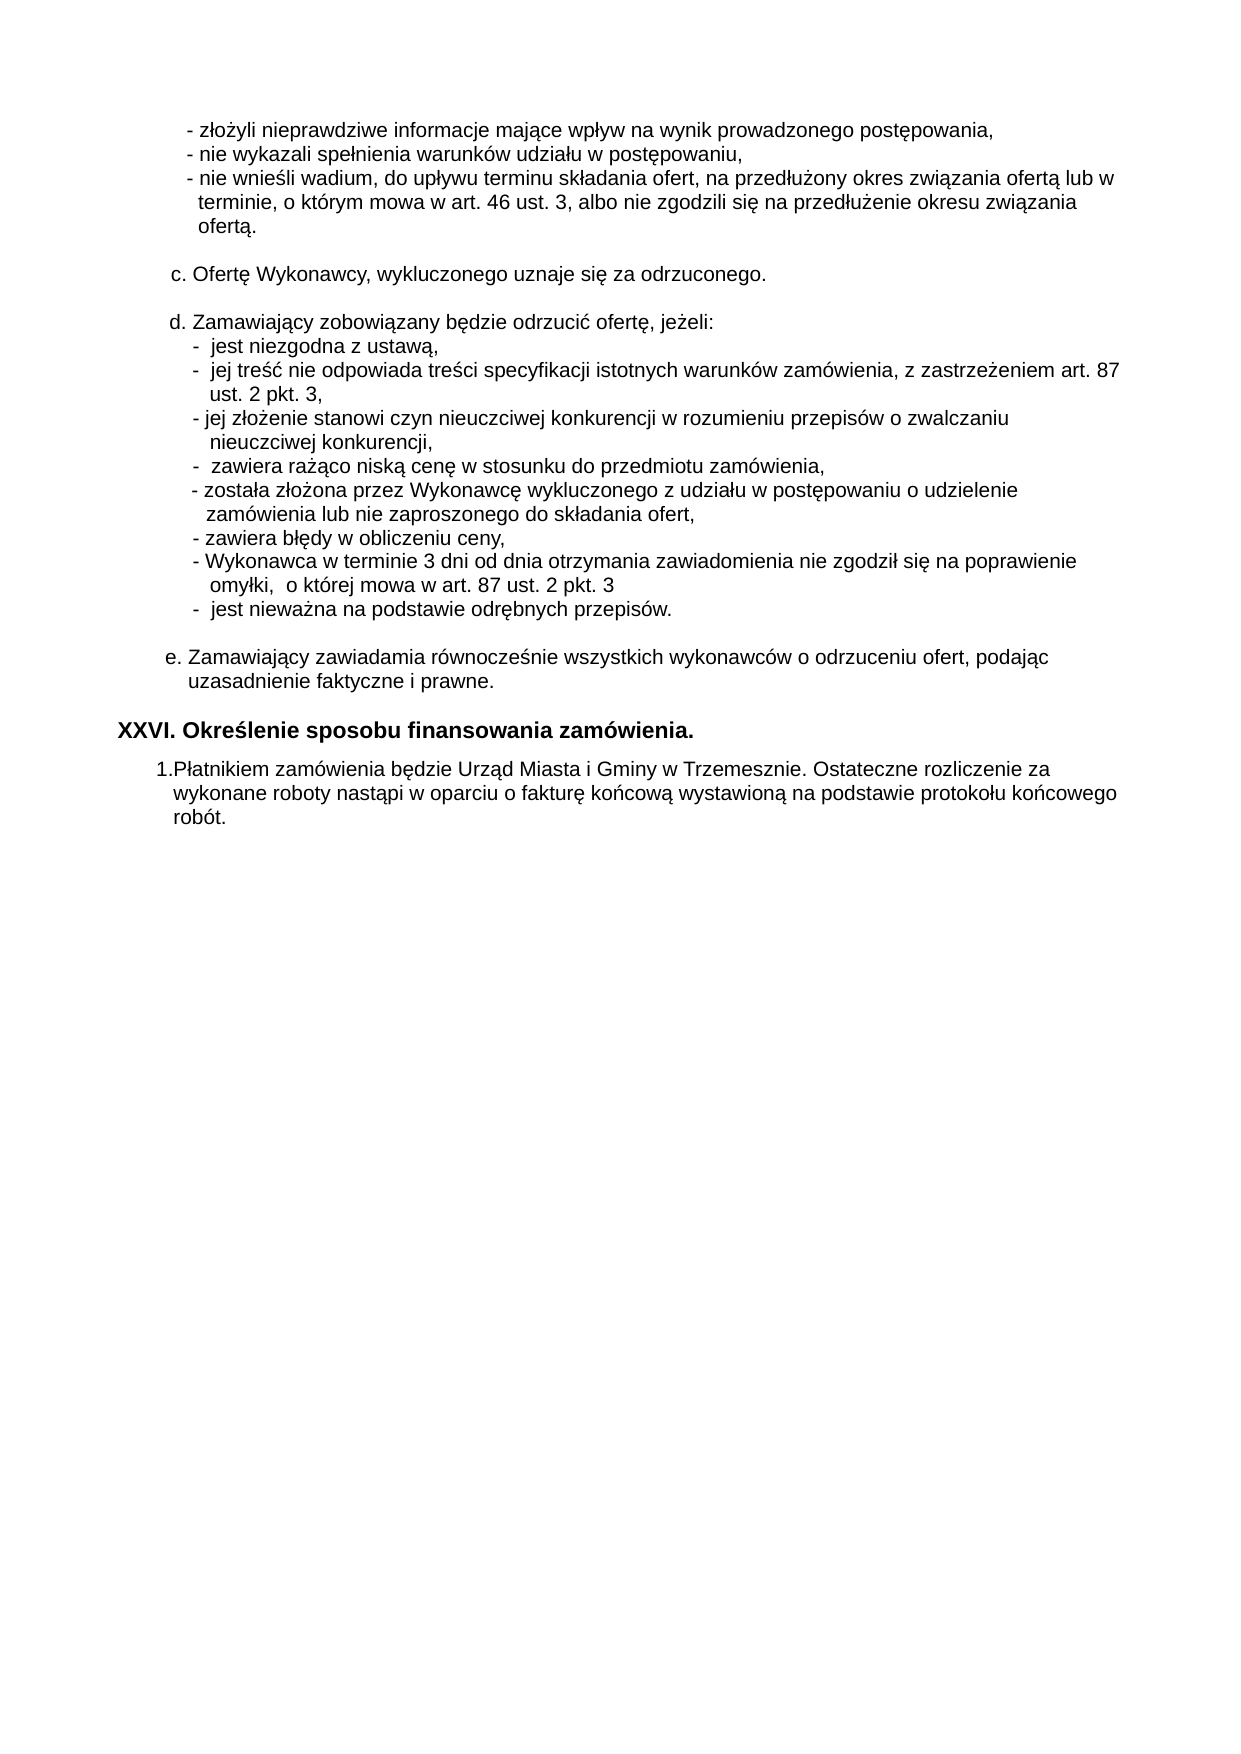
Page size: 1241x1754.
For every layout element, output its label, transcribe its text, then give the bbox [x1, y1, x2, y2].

list - została złożona przez Wykonawcę wykluczonego z udziału w postępowaniu o udzielenie [191, 477, 1123, 501]
list robót. [114, 804, 1123, 828]
list c. Ofertę Wykonawcy, wykluczonego uznaje się za odrzuconego. [116, 262, 1123, 286]
list - jej treść nie odpowiada treści specyfikacji istotnych warunków zamówienia, z zastrzeżeniem art. 87 [117, 358, 1123, 382]
text - jest niezgodna z ustawą, [155, 334, 1123, 358]
text - zawiera błędy w obliczeniu ceny, [155, 525, 1123, 549]
text - nie wykazali spełnienia warunków udziału w postępowaniu, [117, 142, 1123, 166]
list d. Zamawiający zobowiązany będzie odrzucić ofertę, jeżeli: [116, 310, 1123, 334]
list zamówienia lub nie zaproszonego do składania ofert, [191, 501, 1123, 525]
list omyłki, o której mowa w art. 87 ust. 2 pkt. 3 [155, 573, 1123, 597]
list - nie wnieśli wadium, do upływu terminu składania ofert, na przedłużony okres związania ofertą lub w [117, 166, 1123, 190]
list terminie, o którym mowa w art. 46 ust. 3, albo nie zgodzili się na przedłużenie okresu związania [117, 190, 1123, 214]
text - złożyli nieprawdziwe informacje mające wpływ na wynik prowadzonego postępowania, [117, 118, 1123, 142]
text - jest nieważna na podstawie odrębnych przepisów. [155, 597, 1123, 621]
list - Wykonawca w terminie 3 dni od dnia otrzymania zawiadomienia nie zgodził się na poprawienie [155, 549, 1123, 573]
list wykonane roboty nastąpi w oparciu o fakturę końcową wystawioną na podstawie protokołu końcowego [114, 781, 1123, 804]
list 1.Płatnikiem zamówienia będzie Urząd Miasta i Gminy w Trzemesznie. Ostateczne rozliczenie za [114, 757, 1123, 781]
list XXVI. Określenie sposobu finansowania zamówienia. [114, 717, 1123, 743]
list e. Zamawiający zawiadamia równocześnie wszystkich wykonawców o odrzuceniu ofert, podając [116, 645, 1123, 669]
list nieuczciwej konkurencji, [155, 429, 1123, 453]
text - zawiera rażąco niską cenę w stosunku do przedmiotu zamówienia, [155, 453, 1123, 477]
list - jej złożenie stanowi czyn nieuczciwej konkurencji w rozumieniu przepisów o zwalczaniu [155, 406, 1123, 429]
list ofertą. [117, 214, 1123, 238]
list uzasadnienie faktyczne i prawne. [116, 669, 1123, 693]
list ust. 2 pkt. 3, [117, 382, 1123, 406]
